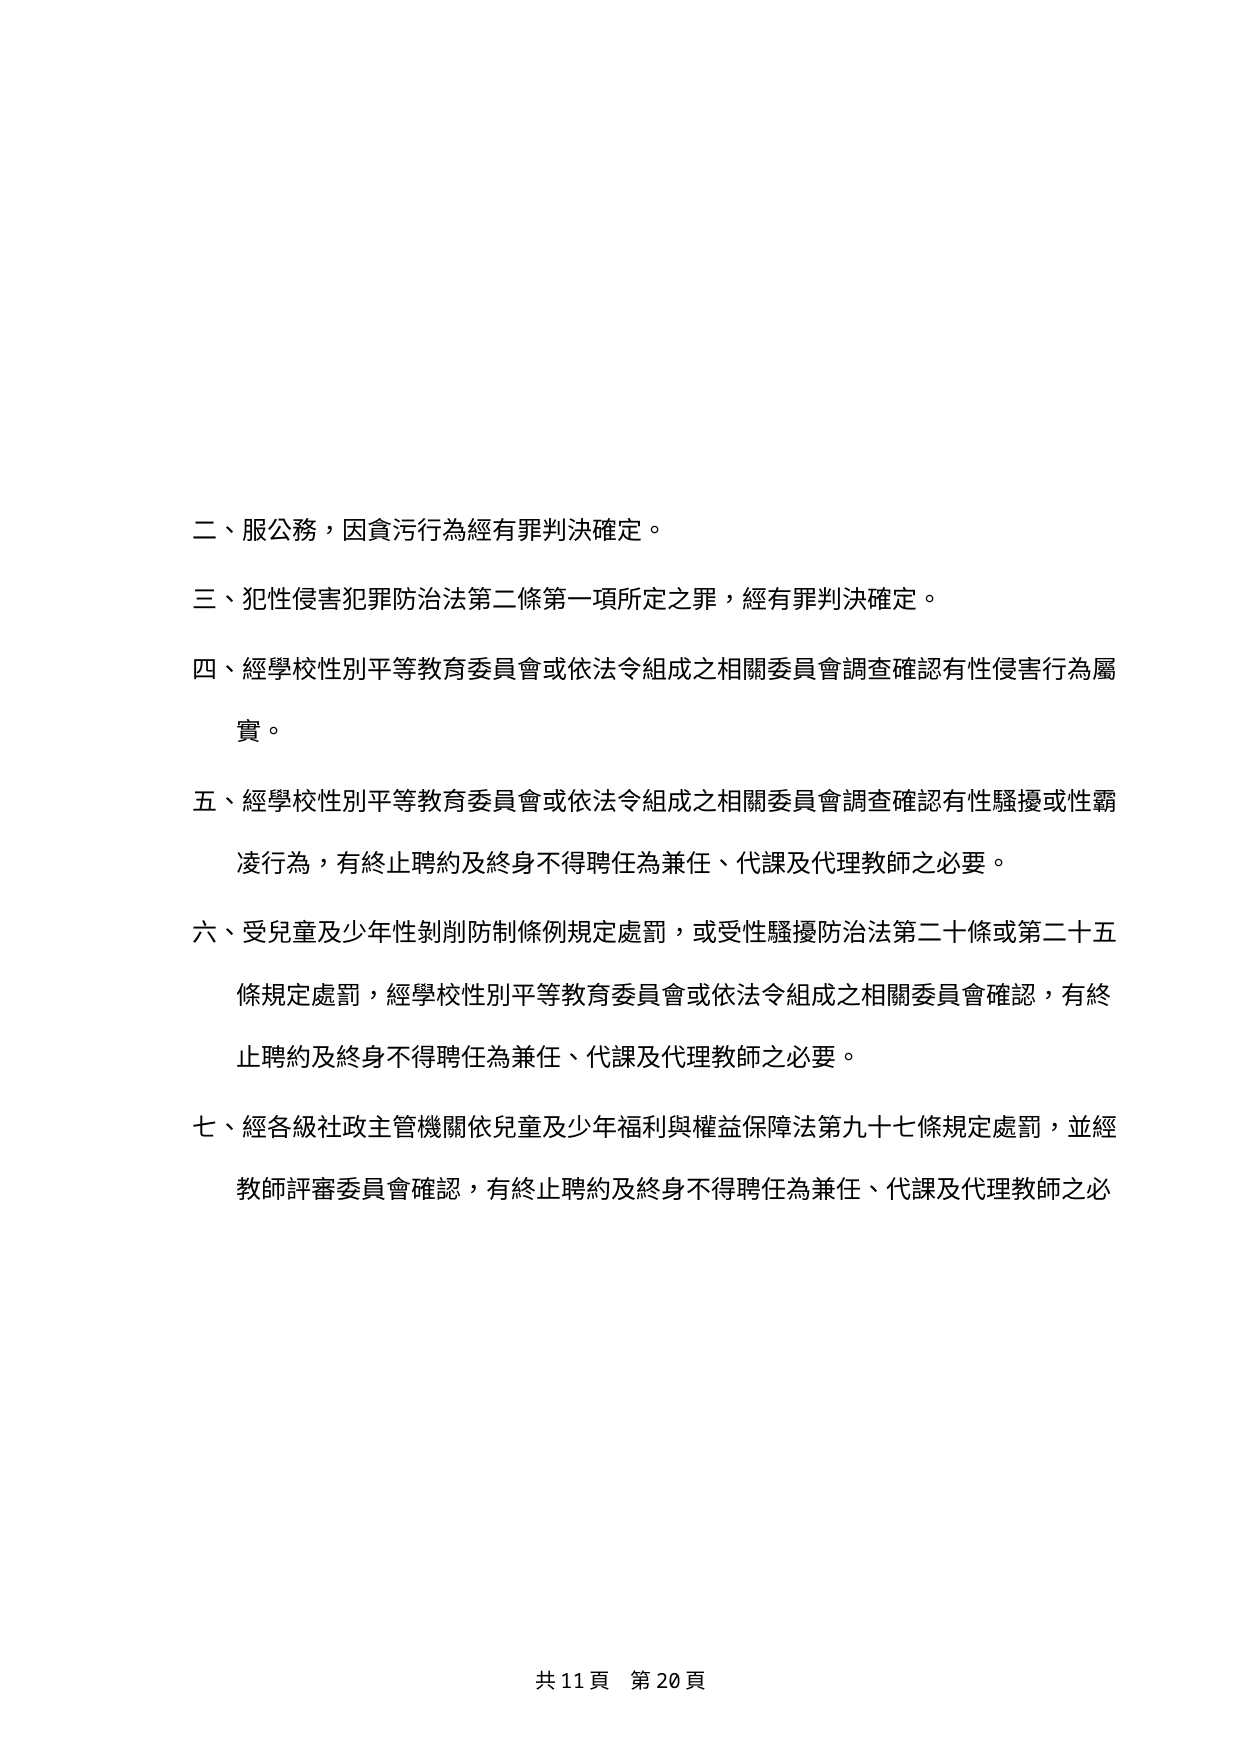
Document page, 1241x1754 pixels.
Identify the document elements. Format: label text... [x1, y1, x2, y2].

text 三、犯性侵害犯罪防治法第二條第一項所定之罪，經有罪判決確定。 [192, 556, 1122, 619]
text 五、經學校性別平等教育委員會或依法令組成之相關委員會調查確認有性騷擾或性霸凌行為，有終止聘約及終身不得聘任為兼任、代課及代理教師之必要。 [192, 757, 1122, 882]
text 七、經各級社政主管機關依兒童及少年福利與權益保障法第九十七條規定處罰，並經教師評審委員會確認，有終止聘約及終身不得聘任為兼任、代課及代理教師之必 [192, 1084, 1122, 1209]
text 四、經學校性別平等教育委員會或依法令組成之相關委員會調查確認有性侵害行為屬實。 [192, 626, 1122, 751]
text 二、服公務，因貪污行為經有罪判決確定。 [192, 487, 1122, 549]
text 六、受兒童及少年性剝削防制條例規定處罰，或受性騷擾防治法第二十條或第二十五條規定處罰，經學校性別平等教育委員會或依法令組成之相關委員會確認，有終止聘約及終身不得聘任為兼任、代課及代理教師之必要。 [192, 889, 1122, 1077]
